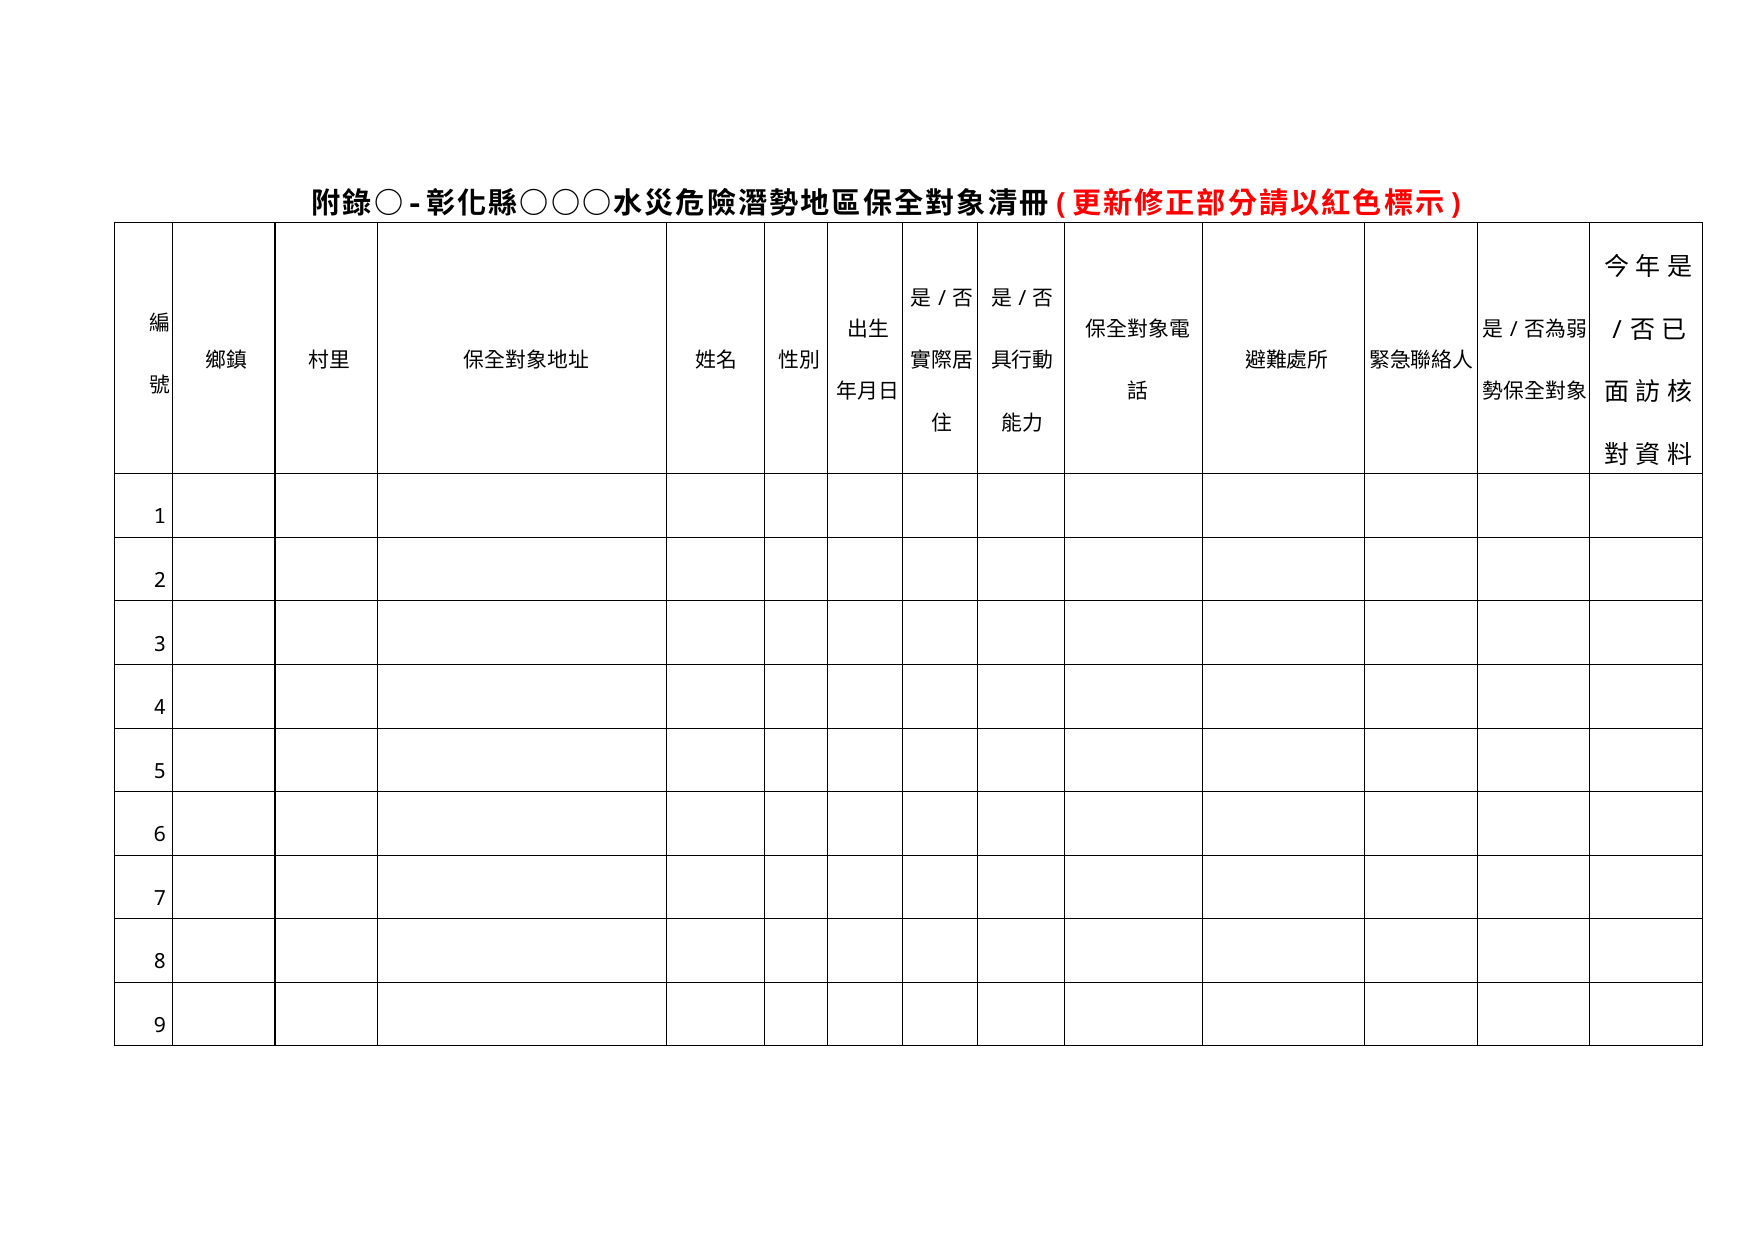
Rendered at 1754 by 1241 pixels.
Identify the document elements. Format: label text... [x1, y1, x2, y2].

table_cell [173, 665, 274, 727]
table_header 出生 年月日 [828, 223, 902, 473]
table_cell [1065, 856, 1202, 918]
table_cell [1203, 601, 1364, 664]
table_cell [978, 665, 1064, 727]
table_cell [903, 729, 977, 791]
table_header 是/否實際居住 [903, 223, 977, 473]
table_cell [378, 601, 666, 664]
table_cell [903, 538, 977, 600]
table_cell [1365, 665, 1477, 727]
table_cell [378, 856, 666, 918]
table_cell [1065, 474, 1202, 537]
table_cell [1365, 919, 1477, 982]
table_cell [276, 983, 377, 1045]
table_cell [276, 665, 377, 727]
table_cell [903, 919, 977, 982]
table_cell 4 [115, 665, 172, 727]
table_cell 3 [115, 601, 172, 664]
table_cell [1478, 856, 1589, 918]
table_cell [978, 983, 1064, 1045]
table_cell [765, 665, 827, 727]
table_cell [1478, 729, 1589, 791]
table_cell [1203, 474, 1364, 537]
table_cell [1365, 474, 1477, 537]
table_cell [667, 919, 764, 982]
table_cell [765, 729, 827, 791]
table_cell [1590, 665, 1702, 727]
table_cell [828, 729, 902, 791]
table_cell [1065, 729, 1202, 791]
table_header 村里 [276, 223, 377, 473]
table_cell [667, 601, 764, 664]
table_cell [978, 792, 1064, 854]
table_cell [378, 792, 666, 854]
table_cell [828, 919, 902, 982]
table_header 性別 [765, 223, 827, 473]
table_cell [276, 792, 377, 854]
table_cell [1065, 601, 1202, 664]
table_cell [173, 729, 274, 791]
table_cell [173, 856, 274, 918]
table_cell 2 [115, 538, 172, 600]
table_cell [765, 538, 827, 600]
table_header 編號 [115, 223, 172, 473]
table_header 緊急聯絡人 [1365, 223, 1477, 473]
table_cell [173, 983, 274, 1045]
table_cell [173, 538, 274, 600]
table_cell [1203, 983, 1364, 1045]
table_cell [1203, 729, 1364, 791]
table_header 鄉鎮 [173, 223, 274, 473]
table_cell 8 [115, 919, 172, 982]
table_cell [1065, 983, 1202, 1045]
table_cell [1590, 729, 1702, 791]
table_cell [378, 474, 666, 537]
table_cell [276, 729, 377, 791]
table_cell [378, 729, 666, 791]
table_cell [903, 665, 977, 727]
table_cell [828, 665, 902, 727]
table_cell [903, 983, 977, 1045]
table_cell [828, 856, 902, 918]
table_cell [1203, 538, 1364, 600]
table_cell [1590, 538, 1702, 600]
table_cell [1203, 792, 1364, 854]
table_cell [765, 983, 827, 1045]
table_cell [1590, 474, 1702, 537]
table_cell [1365, 538, 1477, 600]
table_cell [276, 538, 377, 600]
table_cell [667, 983, 764, 1045]
table_cell [378, 538, 666, 600]
table_cell [1590, 856, 1702, 918]
table_cell [1365, 601, 1477, 664]
table_cell [828, 538, 902, 600]
table_cell 1 [115, 474, 172, 537]
table_cell [1365, 729, 1477, 791]
table_cell [1590, 601, 1702, 664]
table_cell [1203, 856, 1364, 918]
table_header 今年是/否已面訪核對資料 [1590, 223, 1702, 473]
table_cell [978, 856, 1064, 918]
table_cell [765, 792, 827, 854]
table_cell [667, 792, 764, 854]
table_cell [903, 601, 977, 664]
table_cell [1065, 538, 1202, 600]
table_cell [1590, 792, 1702, 854]
table_cell [978, 538, 1064, 600]
table_header 保全對象電話 [1065, 223, 1202, 473]
table_cell [1203, 919, 1364, 982]
table_header 避難處所 [1203, 223, 1364, 473]
table_cell [173, 919, 274, 982]
table_cell 6 [115, 792, 172, 854]
table_cell [765, 601, 827, 664]
table_cell [765, 919, 827, 982]
table_cell [1065, 919, 1202, 982]
table_cell 7 [115, 856, 172, 918]
table_cell [173, 601, 274, 664]
table_cell [173, 474, 274, 537]
table_cell [1365, 856, 1477, 918]
table_cell [1478, 474, 1589, 537]
table_cell [667, 856, 764, 918]
table_cell [828, 474, 902, 537]
table_cell [276, 601, 377, 664]
table_cell [903, 792, 977, 854]
table_cell [667, 729, 764, 791]
text 附錄○-彰化縣○○○水災危險潛勢地區保全對象清冊(更新修正部分請以紅色標示) [149, 160, 1628, 222]
table_cell [378, 983, 666, 1045]
table_cell [276, 919, 377, 982]
table_header 是/否具行動能力 [978, 223, 1064, 473]
table_cell [1478, 601, 1589, 664]
table_cell [903, 856, 977, 918]
table_cell [667, 538, 764, 600]
table_cell 5 [115, 729, 172, 791]
table_cell [1365, 983, 1477, 1045]
table_cell [1590, 919, 1702, 982]
table_cell [667, 665, 764, 727]
table_cell [828, 792, 902, 854]
table_cell [1478, 919, 1589, 982]
table_cell 9 [115, 983, 172, 1045]
table_cell [828, 983, 902, 1045]
table_cell [1065, 665, 1202, 727]
table_cell [378, 919, 666, 982]
table_cell [1478, 665, 1589, 727]
table_cell [276, 856, 377, 918]
table_cell [978, 919, 1064, 982]
table_cell [903, 474, 977, 537]
table_cell [276, 474, 377, 537]
table_cell [1203, 665, 1364, 727]
table_cell [828, 601, 902, 664]
table_cell [378, 665, 666, 727]
table_cell [978, 474, 1064, 537]
table_header 姓名 [667, 223, 764, 473]
table_cell [1065, 792, 1202, 854]
table_cell [1478, 538, 1589, 600]
table_cell [978, 601, 1064, 664]
table_header 保全對象地址 [378, 223, 666, 473]
table_cell [1478, 983, 1589, 1045]
table_cell [765, 856, 827, 918]
table_cell [978, 729, 1064, 791]
table_cell [667, 474, 764, 537]
table_header 是/否為弱勢保全對象 [1478, 223, 1589, 473]
table_cell [765, 474, 827, 537]
table_cell [173, 792, 274, 854]
table_cell [1590, 983, 1702, 1045]
table_cell [1478, 792, 1589, 854]
table_cell [1365, 792, 1477, 854]
